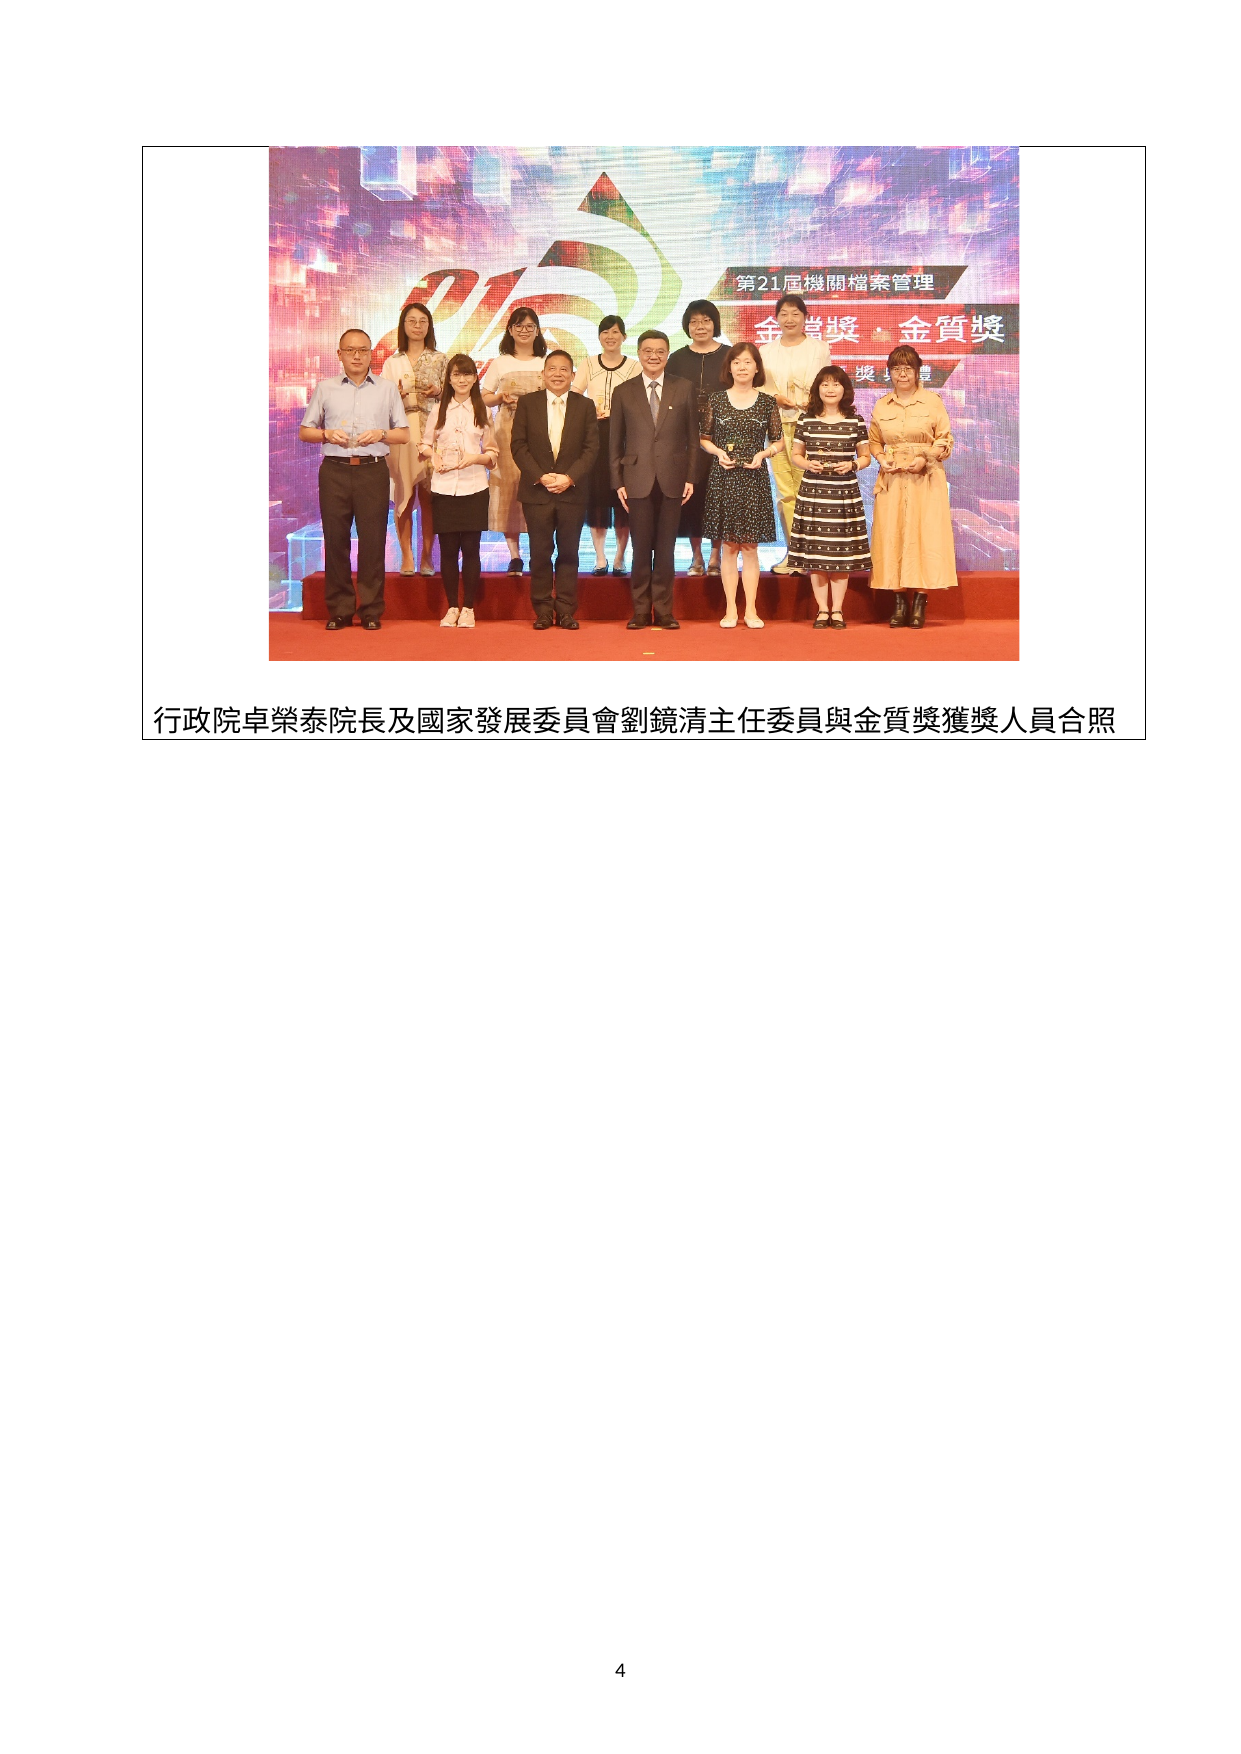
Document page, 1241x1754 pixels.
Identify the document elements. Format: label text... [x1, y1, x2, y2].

table_cell 行政院卓榮泰院長及國家發展委員會劉鏡清主任委員與金質獎獲獎人員合照 [143, 147, 1145, 738]
picture [268, 146, 1020, 661]
